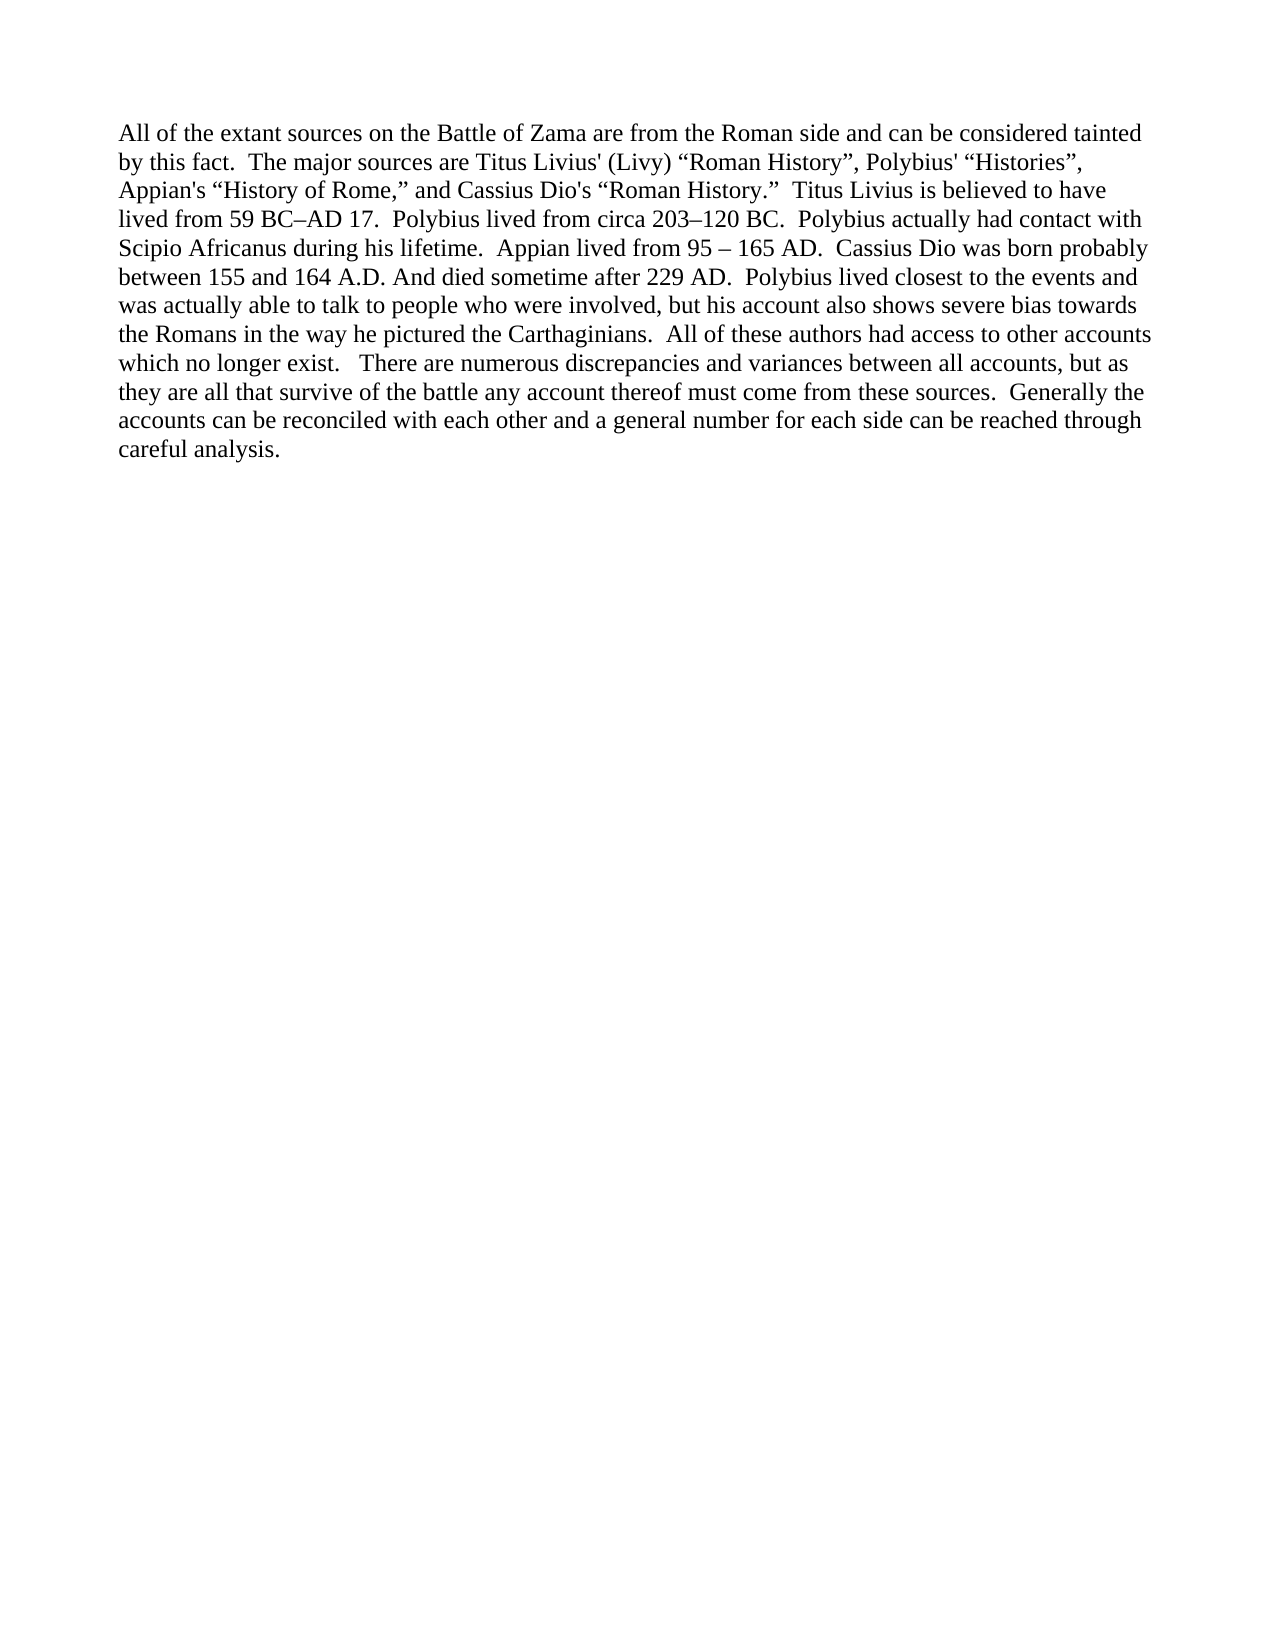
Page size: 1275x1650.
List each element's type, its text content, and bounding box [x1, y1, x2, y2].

text All of the extant sources on the Battle of Zama are from the Roman side and can be considered tainted by this fact. The major sources are Titus Livius' (Livy) “Roman History”, Polybius' “Histories”, Appian's “History of Rome,” and Cassius Dio's “Roman History.” Titus Livius is believed to have lived from 59 BC–AD 17. Polybius lived from circa 203–120 BC. Polybius actually had contact with Scipio Africanus during his lifetime. Appian lived from 95 – 165 AD. Cassius Dio was born probably between 155 and 164 A.D. And died sometime after 229 AD. Polybius lived closest to the events and was actually able to talk to people who were involved, but his account also shows severe bias towards the Romans in the way he pictured the Carthaginians. All of these authors had access to other accounts which no longer exist. There are numerous discrepancies and variances between all accounts, but as they are all that survive of the battle any account thereof must come from these sources. Generally the accounts can be reconciled with each other and a general number for each side can be reached through careful analysis. [118, 118, 1157, 463]
